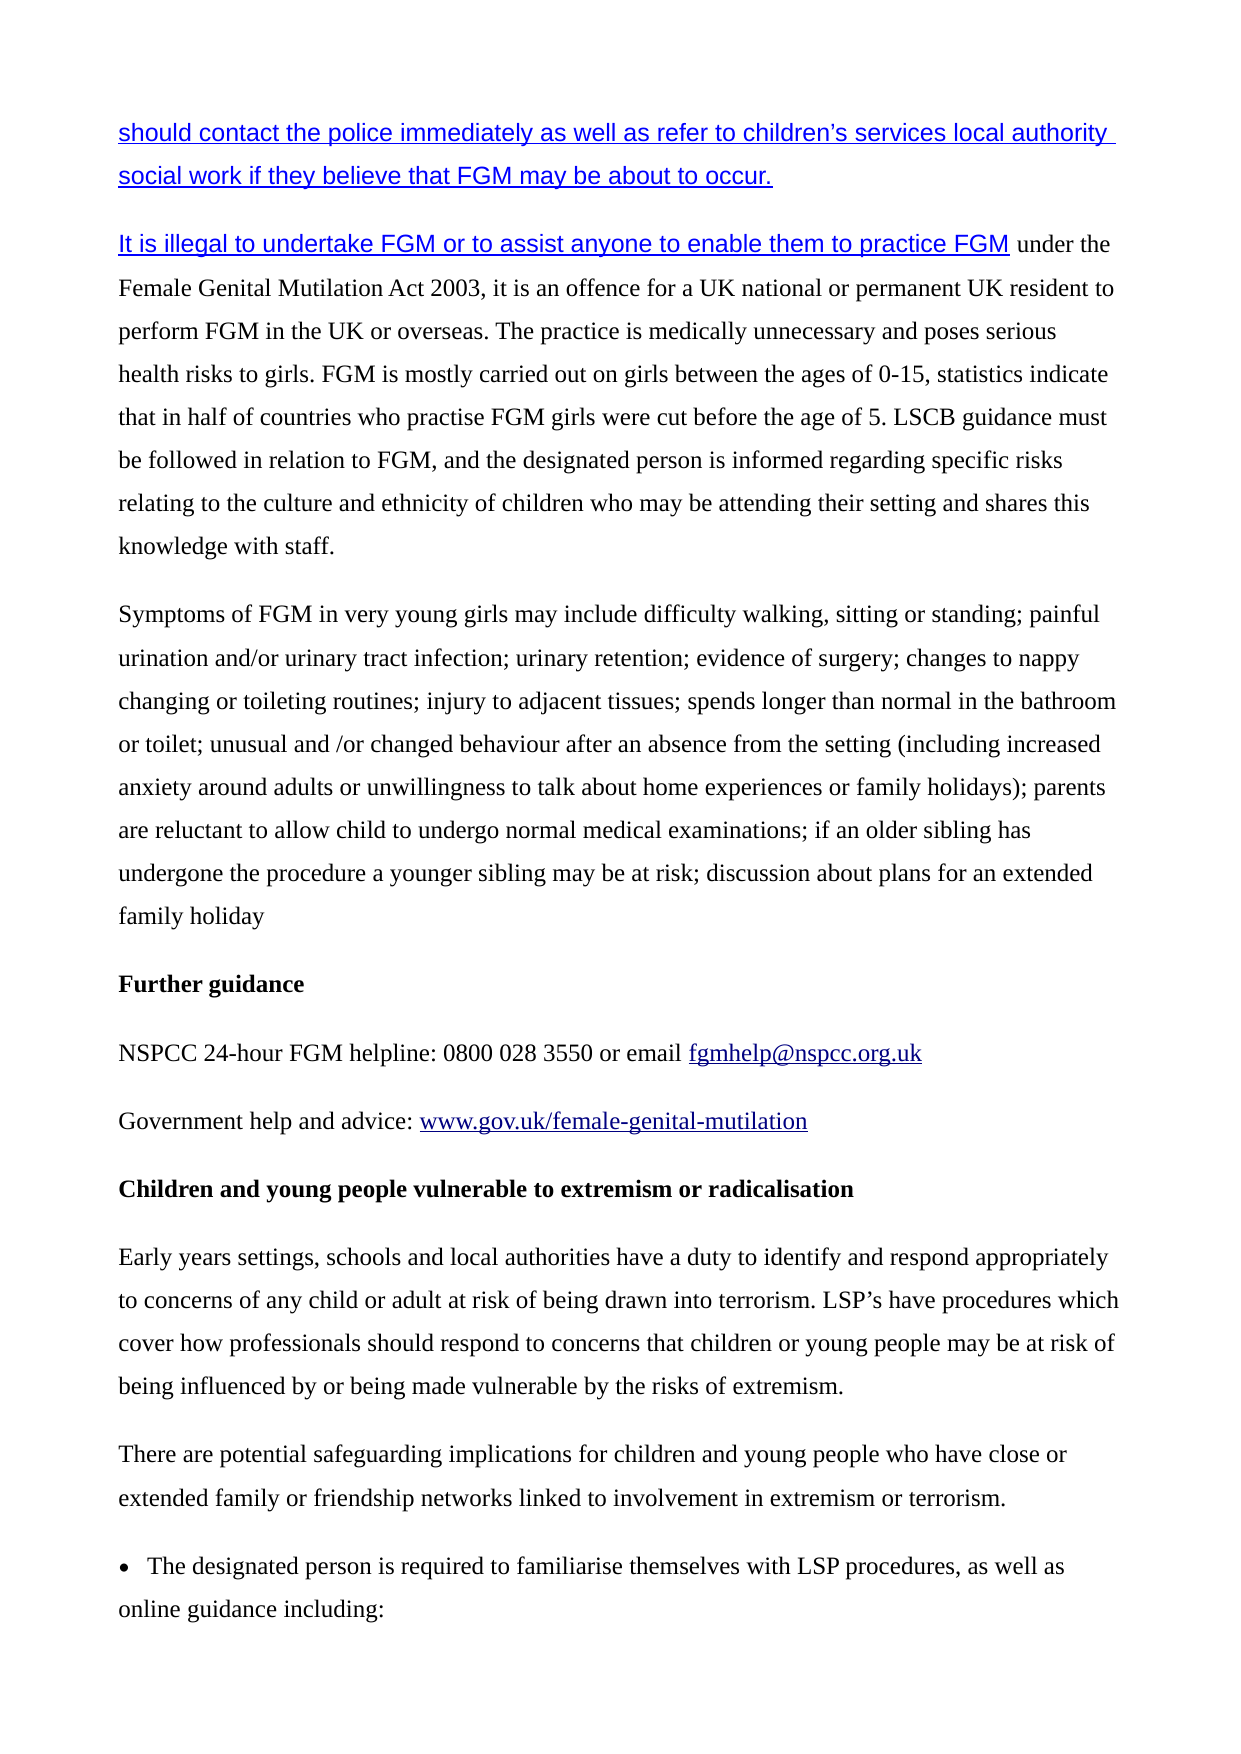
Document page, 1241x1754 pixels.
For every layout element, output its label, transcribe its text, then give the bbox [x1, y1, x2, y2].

text should contact the police immediately as well as refer to children’s services local authority social work if they believe that FGM may be about to occur. [118, 118, 1122, 190]
text Symptoms of FGM in very young girls may include difficulty walking, sitting or standing; painful urination and/or urinary tract infection; urinary retention; evidence of surgery; changes to nappy changing or toileting routines; injury to adjacent tissues; spends longer than normal in the bathroom or toilet; unusual and /or changed behaviour after an absence from the setting (including increased anxiety around adults or unwillingness to talk about home experiences or family holidays); parents are reluctant to allow child to undergo normal medical examinations; if an older sibling has undergone the procedure a younger sibling may be at risk; discussion about plans for an extended family holiday [118, 599, 1122, 930]
list The designated person is required to familiarise themselves with LSP procedures, as well as online guidance including: [118, 1551, 1122, 1623]
text It is illegal to undertake FGM or to assist anyone to enable them to practice FGM under the Female Genital Mutilation Act 2003, it is an offence for a UK national or permanent UK resident to perform FGM in the UK or overseas. The practice is medically unnecessary and poses serious health risks to girls. FGM is mostly carried out on girls between the ages of 0-15, statistics indicate that in half of countries who practise FGM girls were cut before the age of 5. LSCB guidance must be followed in relation to FGM, and the designated person is informed regarding specific risks relating to the culture and ethnicity of children who may be attending their setting and shares this knowledge with staff. [118, 229, 1122, 560]
text Government help and advice: www.gov.uk/female-genital-mutilation [118, 1106, 1122, 1134]
text NSPCC 24-hour FGM helpline: 0800 028 3550 or email fgmhelp@nspcc.org.uk [118, 1038, 1122, 1066]
text Further guidance [118, 969, 1122, 998]
text Early years settings, schools and local authorities have a duty to identify and respond appropriately to concerns of any child or adult at risk of being drawn into terrorism. LSP’s have procedures which cover how professionals should respond to concerns that children or young people may be at risk of being influenced by or being made vulnerable by the risks of extremism. [118, 1242, 1122, 1400]
text There are potential safeguarding implications for children and young people who have close or extended family or friendship networks linked to involvement in extremism or terrorism. [118, 1439, 1122, 1511]
text Children and young people vulnerable to extremism or radicalisation [118, 1174, 1122, 1203]
